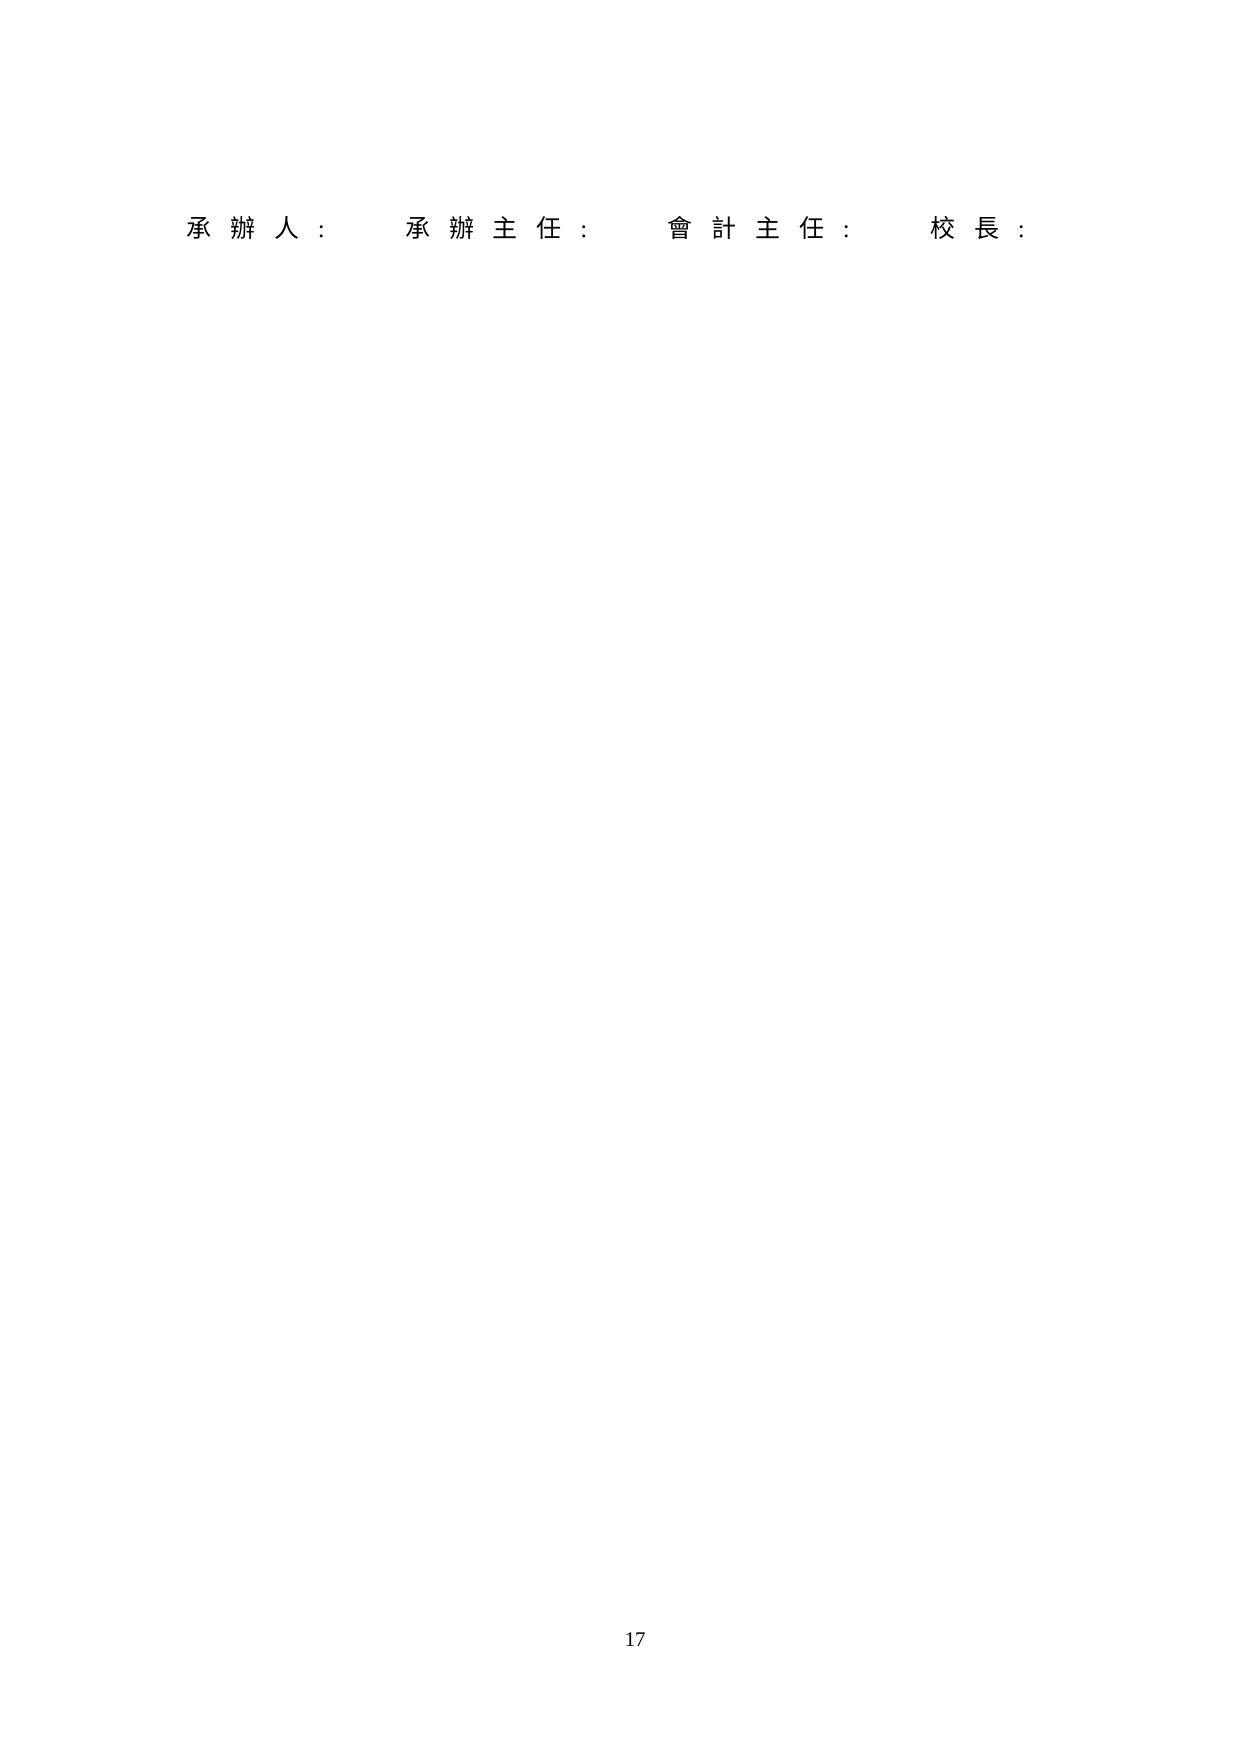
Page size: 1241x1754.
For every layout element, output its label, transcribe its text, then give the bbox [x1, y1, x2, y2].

text 承辦人: 承辦主任: 會計主任: 校長: [121, 202, 1149, 239]
